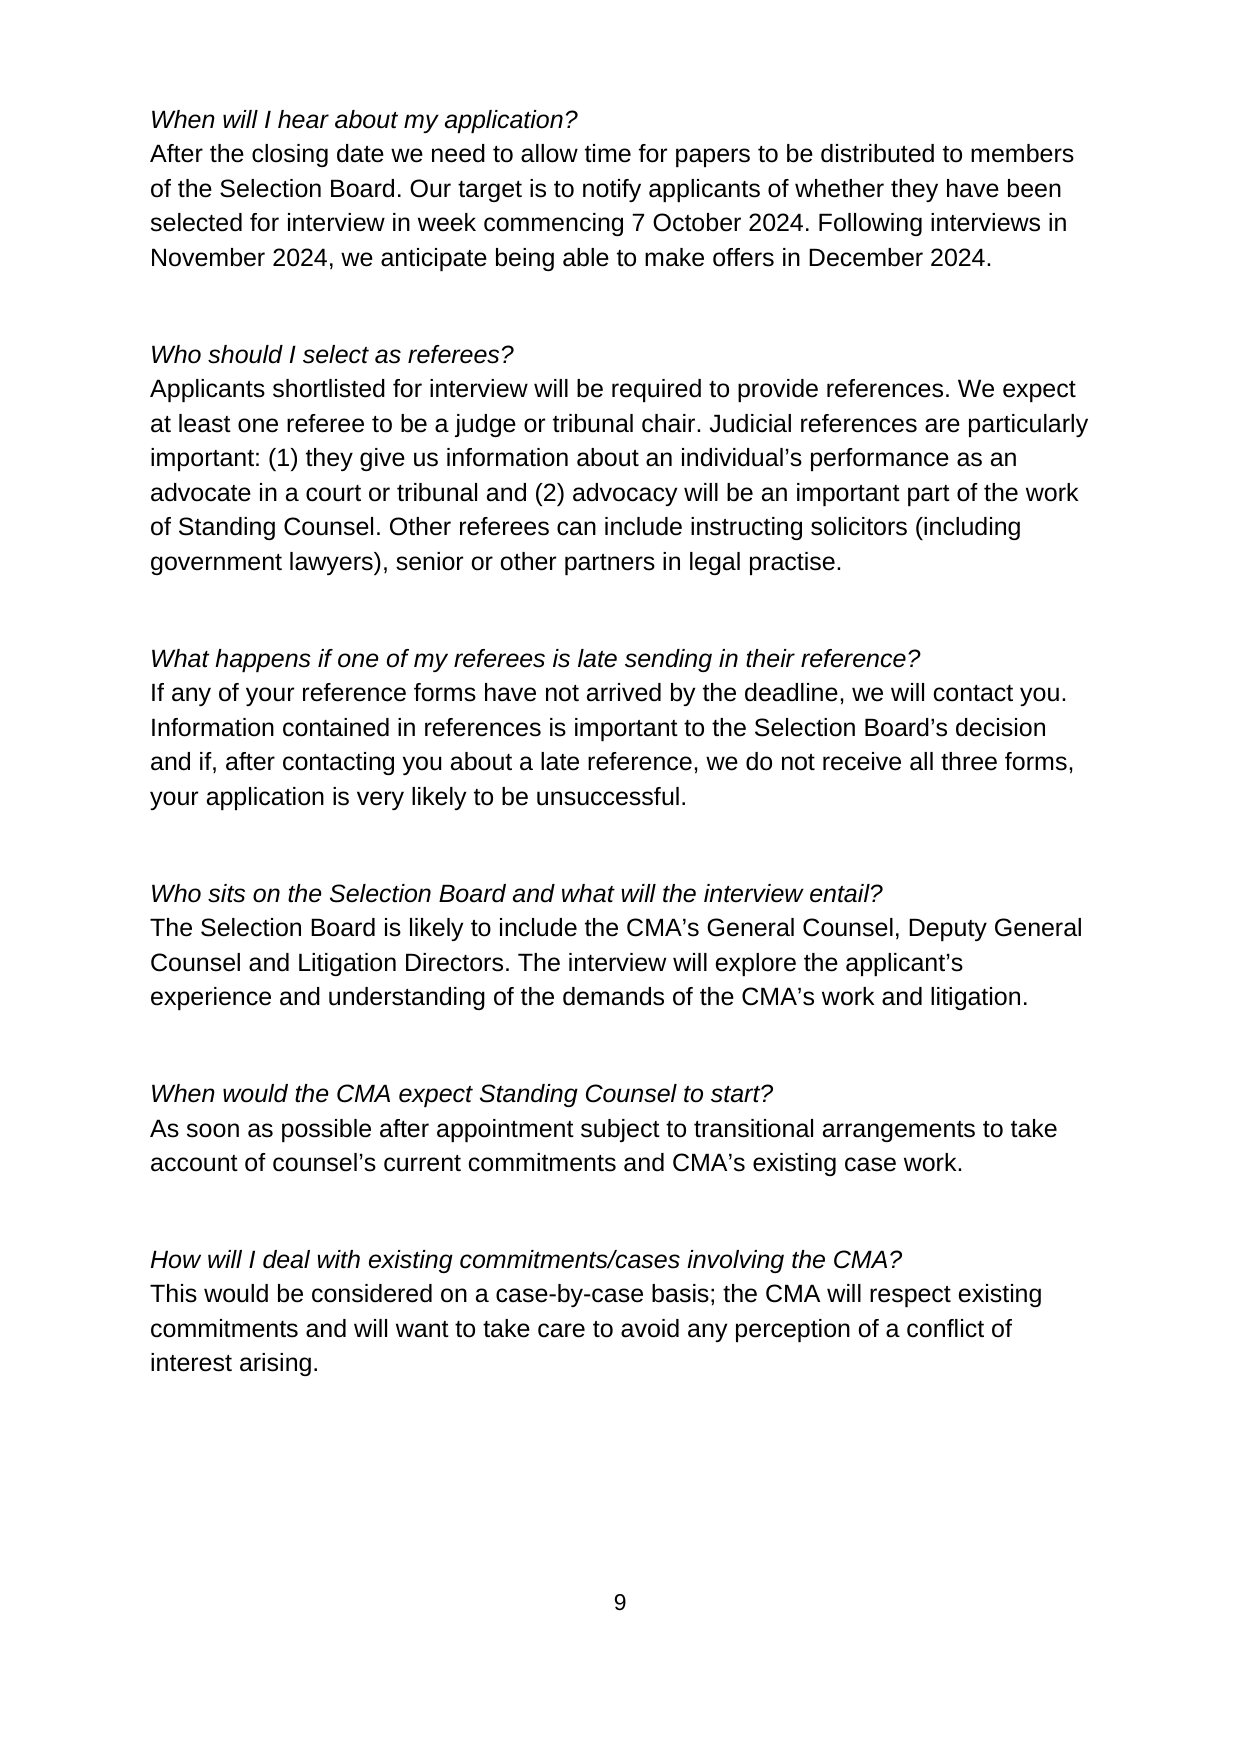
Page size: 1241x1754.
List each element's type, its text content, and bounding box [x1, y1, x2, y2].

subtitle Who sits on the Selection Board and what will the interview entail? [150, 879, 1090, 907]
text If any of your reference forms have not arrived by the deadline, we will contact you. Information contained in references is important to the Selection Board’s decision and if, after contacting you about a late reference, we do not receive all three forms, your application is very likely to be unsuccessful. [150, 678, 1090, 810]
text After the closing date we need to allow time for papers to be distributed to members of the Selection Board. Our target is to notify applicants of whether they have been selected for interview in week commencing 7 October 2024. Following interviews in November 2024, we anticipate being able to make offers in December 2024. [150, 139, 1090, 272]
subtitle When would the CMA expect Standing Counsel to start? [150, 1079, 1090, 1108]
text Applicants shortlisted for interview will be required to provide references. We expect at least one referee to be a judge or tribunal chair. Judicial references are particularly important: (1) they give us information about an individual’s performance as an advocate in a court or tribunal and (2) advocacy will be an important part of the work of Standing Counsel. Other referees can include instructing solicitors (including government lawyers), senior or other partners in legal practise. [150, 374, 1090, 576]
subtitle When will I hear about my application? [150, 105, 1090, 134]
text This would be considered on a case-by-case basis; the CMA will respect existing commitments and will want to take care to avoid any perception of a conflict of interest arising. [150, 1279, 1090, 1377]
text The Selection Board is likely to include the CMA’s General Counsel, Deputy General Counsel and Litigation Directors. The interview will explore the applicant’s experience and understanding of the demands of the CMA’s work and litigation. [150, 913, 1090, 1011]
subtitle What happens if one of my referees is late sending in their reference? [150, 644, 1090, 672]
text As soon as possible after appointment subject to transitional arrangements to take account of counsel’s current commitments and CMA’s existing case work. [150, 1113, 1090, 1177]
subtitle Who should I select as referees? [150, 340, 1090, 369]
subtitle How will I deal with existing commitments/cases involving the CMA? [150, 1245, 1090, 1274]
